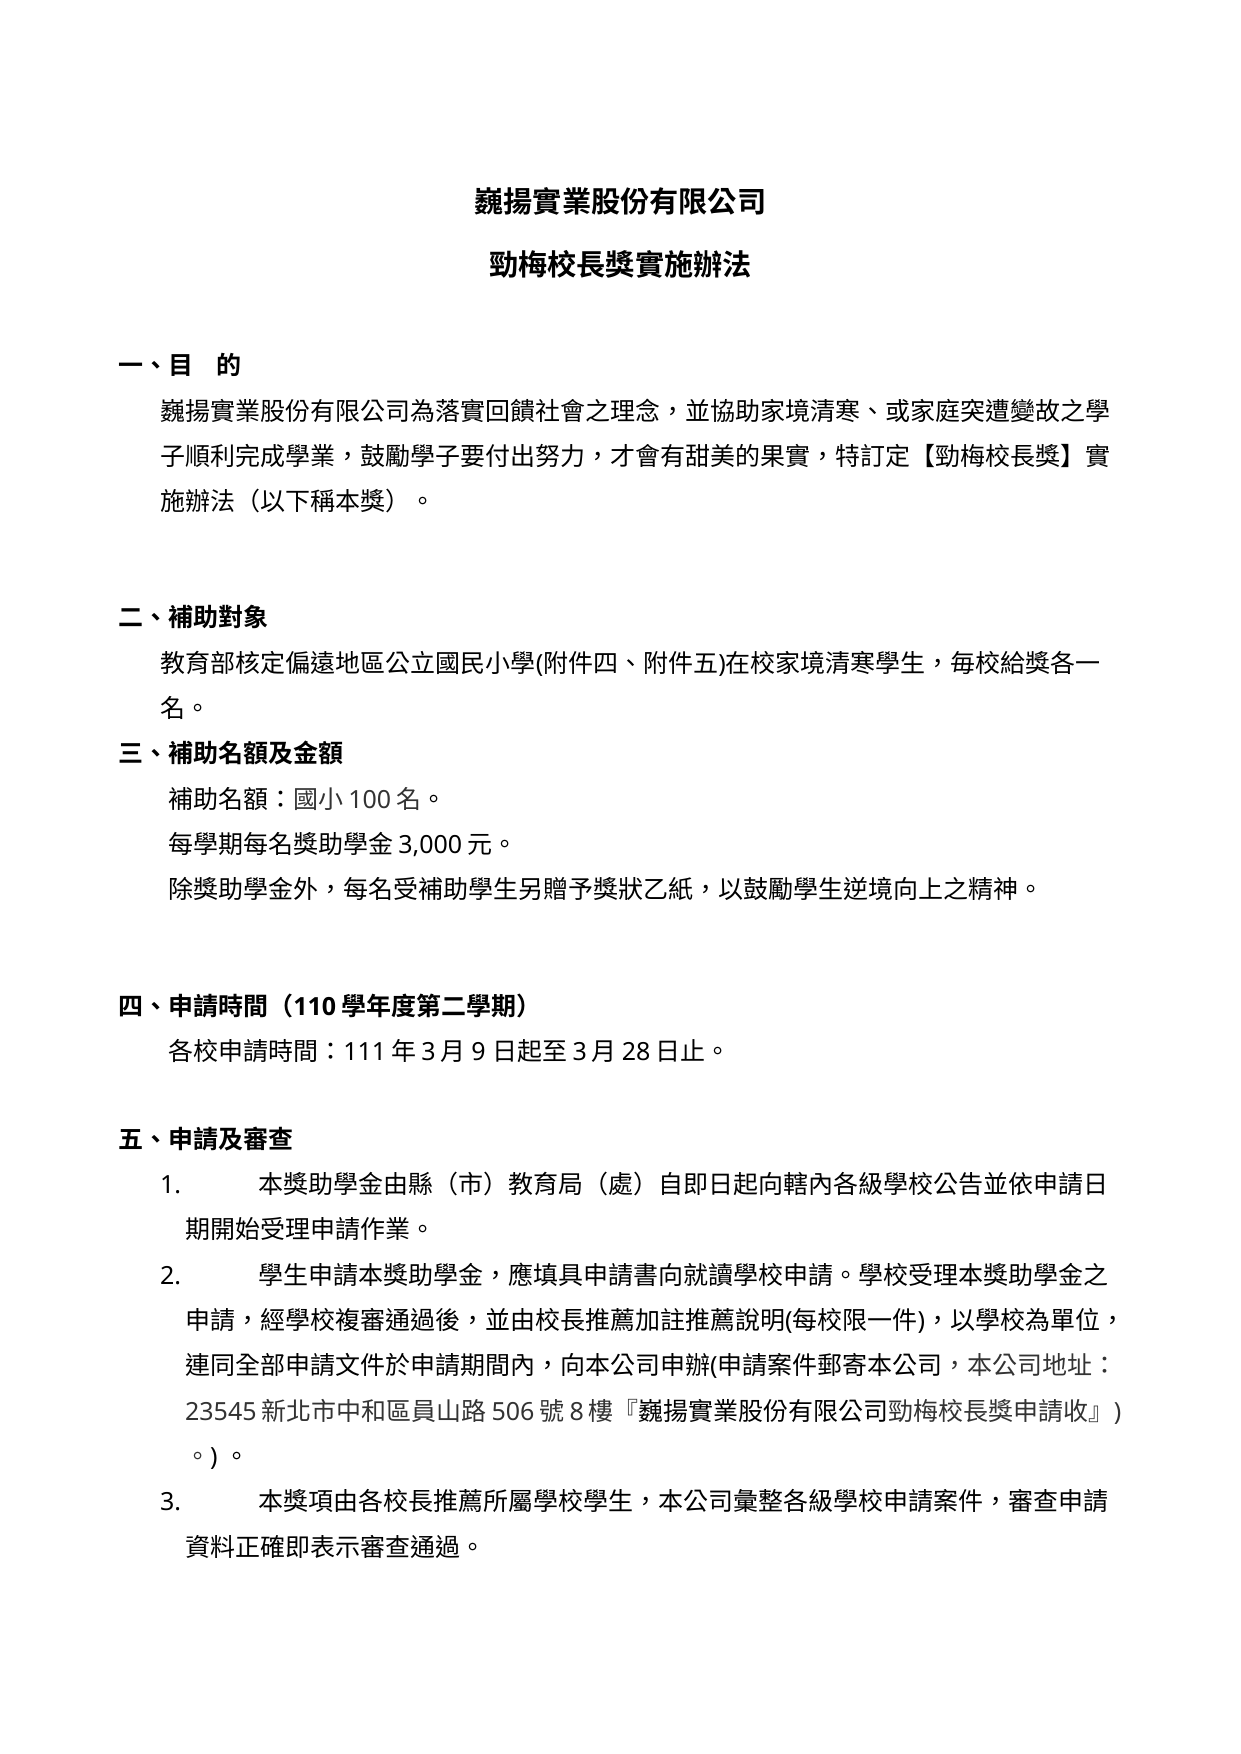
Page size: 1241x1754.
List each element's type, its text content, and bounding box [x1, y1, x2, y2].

text 勁梅校長獎實施辦法 [118, 221, 1122, 283]
text 每學期每名獎助學金3,000元。 [118, 824, 1122, 861]
text 3. 本獎項由各校長推薦所屬學校學生，本公司彙整各級學校申請案件，審查申請資料正確即表示審查通過。 [160, 1482, 1122, 1563]
text 2. 學生申請本獎助學金，應填具申請書向就讀學校申請。學校受理本獎助學金之申請，經學校複審通過後，並由校長推薦加註推薦說明(每校限一件)，以學校為單位，連同全部申請文件於申請期間內，向本公司申辦(申請案件郵寄本公司，本公司地址：23545新北市中和區員山路506號8樓『巍揚實業股份有限公司勁梅校長獎申請收』) 。) 。 [160, 1255, 1122, 1473]
text 除獎助學金外，每名受補助學生另贈予獎狀乙紙，以鼓勵學生逆境向上之精神。 [118, 870, 1122, 906]
text 巍揚實業股份有限公司 [118, 158, 1122, 221]
text 教育部核定偏遠地區公立國民小學(附件四、附件五)在校家境清寒學生，毎校給獎各一名。 [161, 643, 1122, 725]
text 巍揚實業股份有限公司為落實回饋社會之理念，並協助家境清寒、或家庭突遭變故之學子順利完成學業，鼓勵學子要付出努力，才會有甜美的果實，特訂定【勁梅校長獎】實施辦法（以下稱本獎）。 [161, 391, 1122, 518]
text 各校申請時間：111年3月 9 日起至 3月28日止。 [118, 1031, 1122, 1068]
text 三、補助名額及金額 [118, 734, 1122, 770]
text 四、申請時間（110學年度第二學期） [118, 986, 1122, 1022]
text 二、補助對象 [118, 598, 1122, 634]
text 1. 本獎助學金由縣（市）教育局（處）自即日起向轄內各級學校公告並依申請日期開始受理申請作業。 [160, 1164, 1122, 1246]
text 補助名額：國小100名。 [118, 779, 1122, 815]
text 一、目 的 [118, 346, 1122, 382]
text 五、申請及審查 [118, 1119, 1122, 1155]
